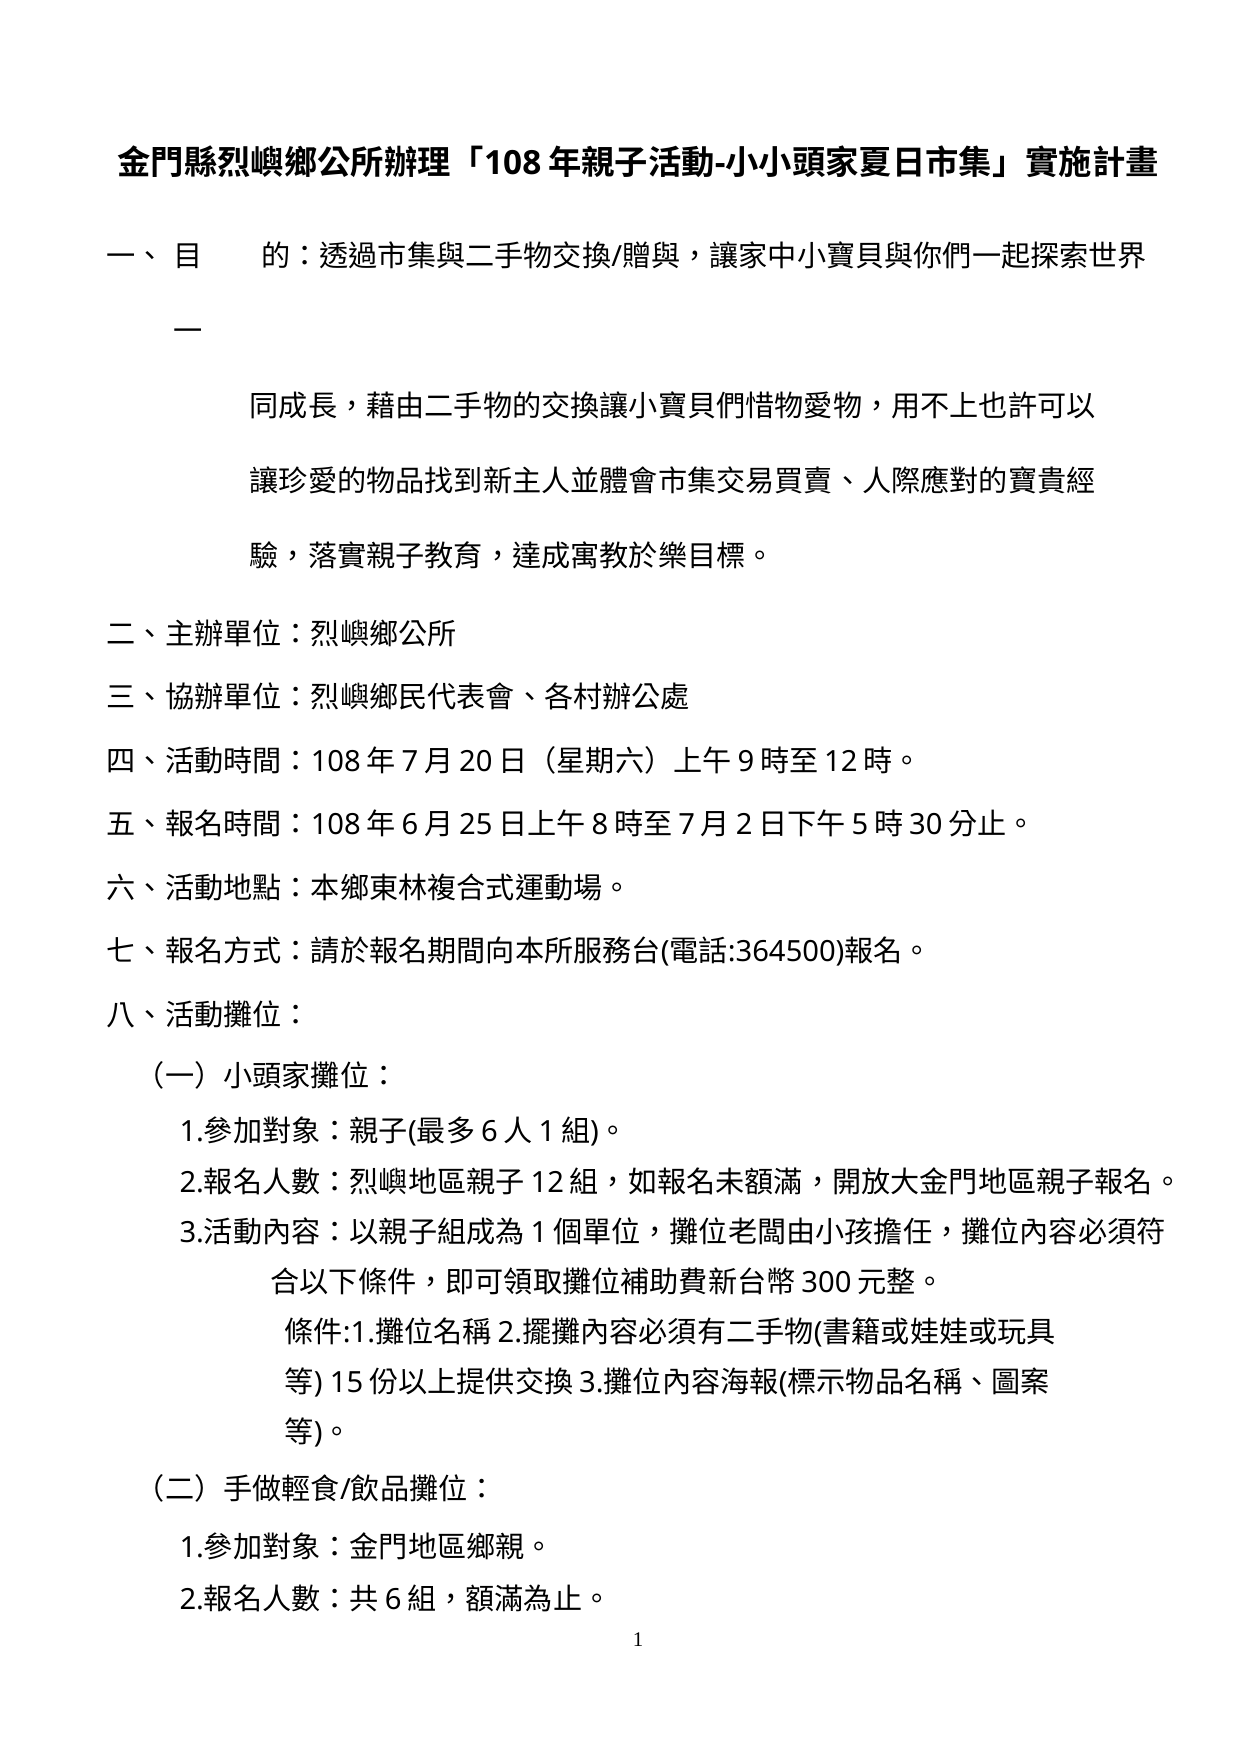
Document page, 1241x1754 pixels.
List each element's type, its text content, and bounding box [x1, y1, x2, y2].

text 讓珍愛的物品找到新主人並體會市集交易買賣、人際應對的寶貴經 [174, 442, 1169, 517]
text 1.參加對象：金門地區鄉親。 [106, 1511, 1169, 1569]
text 驗，落實親子教育，達成寓教於樂目標。 [174, 517, 1169, 592]
text 1.參加對象：親子(最多6人1組)。 [106, 1094, 1169, 1153]
text 金門縣烈嶼鄉公所辦理「108年親子活動-小小頭家夏日市集」實施計畫 [106, 123, 1169, 198]
text 六、活動地點：本鄉東林複合式運動場。 [106, 864, 1169, 907]
text 四、活動時間：108年7月20日（星期六）上午9時至12時。 [106, 737, 1169, 779]
text 2.報名人數：烈嶼地區親子12組，如報名未額滿，開放大金門地區親子報名。 [106, 1153, 1169, 1203]
text 七、報名方式：請於報名期間向本所服務台(電話:364500)報名。 [106, 928, 1169, 970]
text （二）手做輕食/飲品攤位： [106, 1453, 1169, 1511]
text 八、活動攤位： [106, 991, 1169, 1033]
text 2.報名人數：共6組，額滿為止。 [106, 1569, 1169, 1619]
text 合以下條件，即可領取攤位補助費新台幣300元整。 [106, 1253, 1169, 1303]
text （一）小頭家攤位： [106, 1052, 1169, 1094]
text 五、報名時間：108年6月25日上午8時至7月2日下午5時30分止。 [106, 801, 1169, 843]
text 二、主辦單位：烈嶼鄉公所 [106, 610, 1169, 653]
text 條件:1.攤位名稱2.擺攤內容必須有二手物(書籍或娃娃或玩具 [106, 1303, 1169, 1353]
text 等) 15份以上提供交換3.攤位內容海報(標示物品名稱、圖案 [106, 1353, 1169, 1403]
text 三、協辦單位：烈嶼鄉民代表會、各村辦公處 [106, 674, 1169, 716]
list 目 的：透過市集與二手物交換/贈與，讓家中小寶貝與你們一起探索世界一 [106, 217, 1169, 367]
text 等)。 [106, 1403, 1169, 1453]
text 同成長，藉由二手物的交換讓小寶貝們惜物愛物，用不上也許可以 [174, 367, 1169, 442]
text 3.活動內容：以親子組成為1個單位，攤位老闆由小孩擔任，攤位內容必須符 [106, 1203, 1169, 1253]
